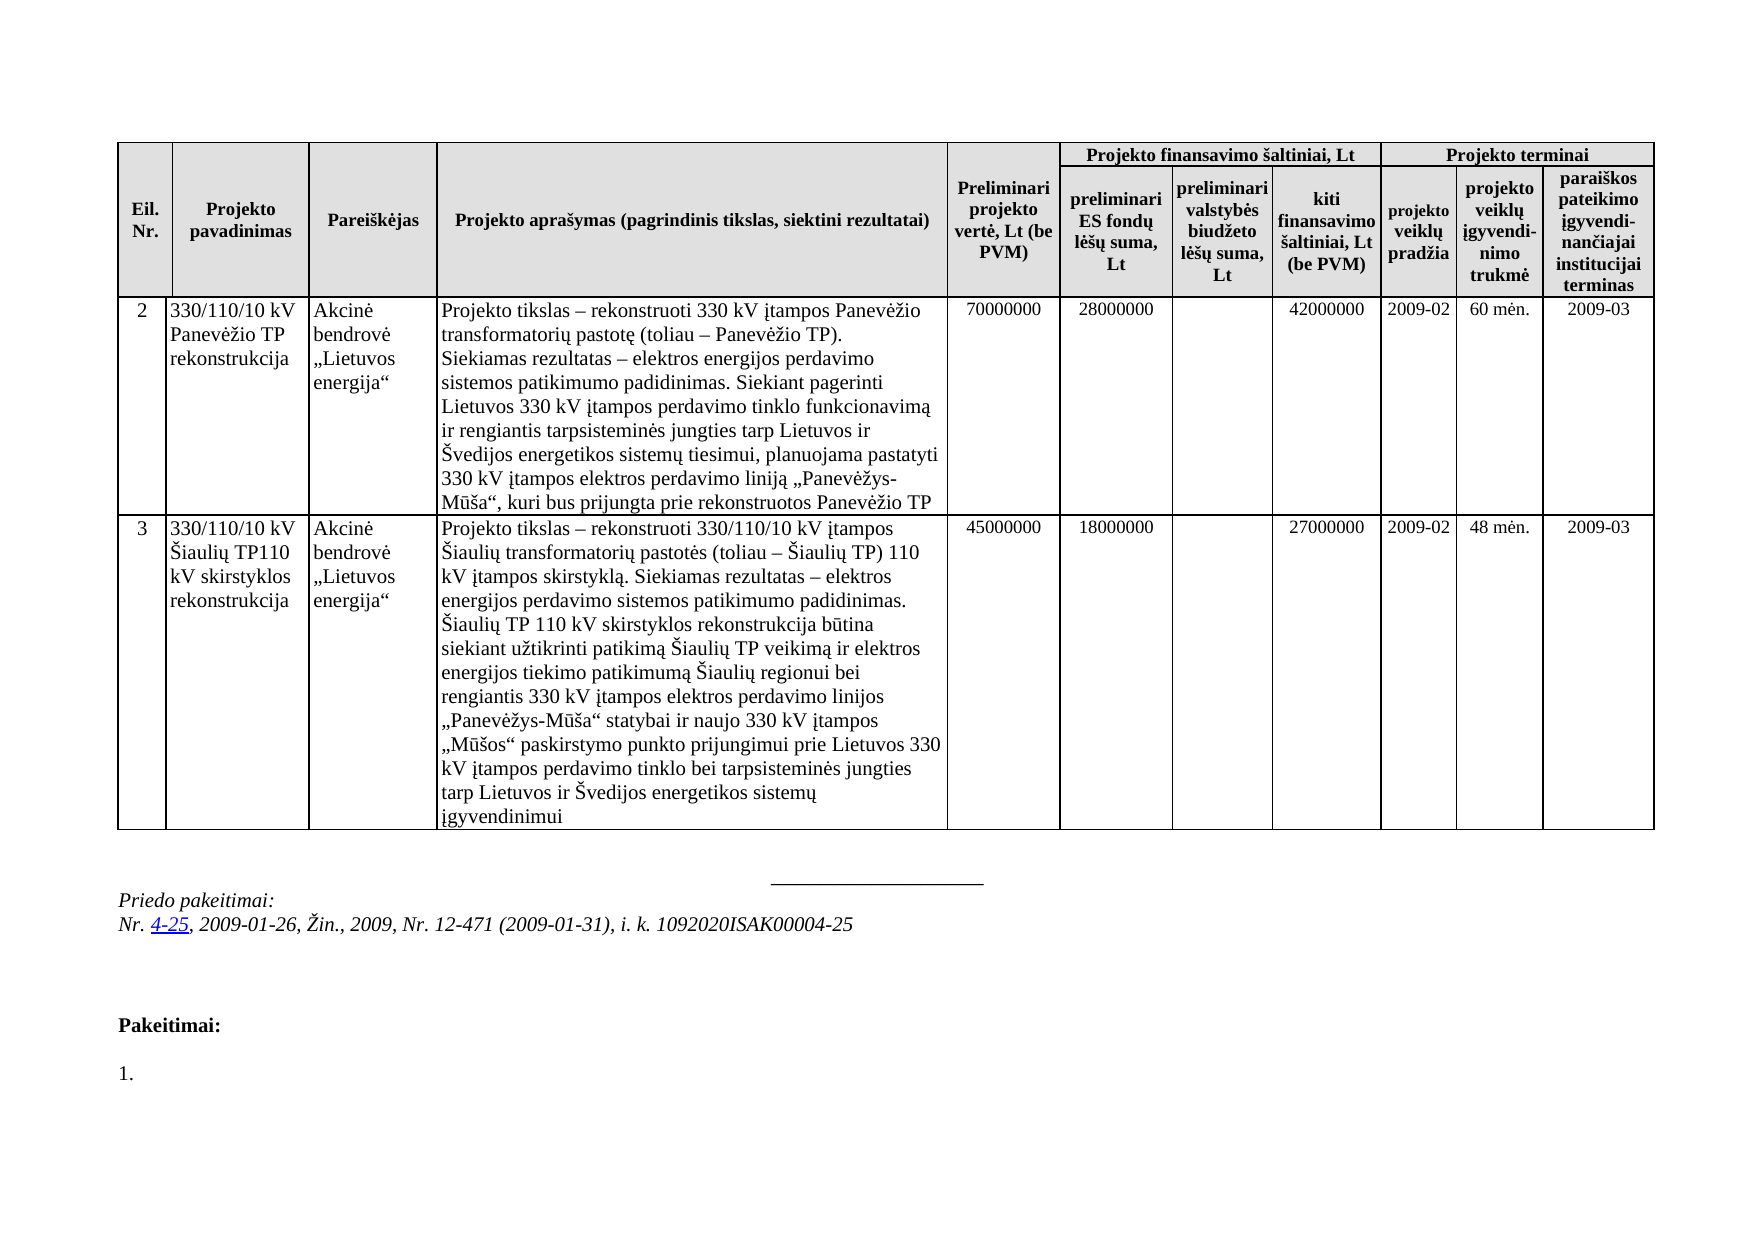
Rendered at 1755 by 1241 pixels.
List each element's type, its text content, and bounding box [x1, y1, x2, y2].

table_cell kiti finansavimo šaltiniai, Lt (be PVM) [1273, 167, 1380, 296]
table_cell Akcinė bendrovė „Lietuvos energija“ [310, 298, 436, 514]
table_header Projekto aprašymas (pagrindinis tikslas, siektini rezultatai) [438, 143, 947, 296]
table_cell Projekto tikslas – rekonstruoti 330/110/10 kV įtampos Šiaulių transformatorių pastotės (toliau – Šiaulių TP) 110 kV įtampos skirstyklą. Siekiamas rezultatas – elektros energijos perdavimo sistemos patikimumo padidinimas. Šiaulių TP 110 kV skirstyklos rekonstrukcija būtina siekiant užtikrinti patikimą Šiaulių TP veikimą ir elektros energijos tiekimo patikimumą Šiaulių regionui bei rengiantis 330 kV įtampos elektros perdavimo linijos „Panevėžys-Mūša“ statybai ir naujo 330 kV įtampos „Mūšos“ paskirstymo punkto prijungimui prie Lietuvos 330 kV įtampos perdavimo tinklo bei tarpsisteminės jungties tarp Lietuvos ir Švedijos energetikos sistemų įgyvendinimui [438, 516, 947, 828]
table_header Projekto terminai [1382, 143, 1653, 165]
table_cell Akcinė bendrovė „Lietuvos energija“ [310, 516, 436, 828]
table_header Projekto pavadinimas [173, 143, 308, 296]
table_cell 2009-02 [1382, 516, 1456, 828]
table_cell 2009-03 [1544, 516, 1653, 828]
table_cell Projekto tikslas – rekonstruoti 330 kV įtampos Panevėžio transformatorių pastotę (toliau – Panevėžio TP). Siekiamas rezultatas – elektros energijos perdavimo sistemos patikimumo padidinimas. Siekiant pagerinti Lietuvos 330 kV įtampos perdavimo tinklo funkcionavimą ir rengiantis tarpsisteminės jungties tarp Lietuvos ir Švedijos energetikos sistemų tiesimui, planuojama pastatyti 330 kV įtampos elektros perdavimo liniją „Panevėžys-Mūša“, kuri bus prijungta prie rekonstruotos Panevėžio TP [438, 298, 947, 514]
table_cell 70000000 [948, 298, 1059, 514]
table_cell 48 mėn. [1457, 516, 1542, 828]
table_cell preliminari valstybės biudžeto lėšų suma, Lt [1173, 167, 1272, 296]
text Pakeitimai: [118, 1012, 1636, 1037]
text Nr. 4-25, 2009-01-26, Žin., 2009, Nr. 12-471 (2009-01-31), i. k. 1092020ISAK00004-25 [118, 912, 1636, 936]
text _________________ [118, 859, 1636, 887]
table_cell 28000000 [1061, 298, 1172, 514]
table_cell paraiškos pateikimo įgyvendi- nančiajai institucijai terminas [1544, 167, 1653, 296]
table_cell [1173, 298, 1272, 514]
table_cell 2009-02 [1382, 298, 1456, 514]
table_header Projekto finansavimo šaltiniai, Lt [1061, 143, 1380, 165]
table_cell [1173, 516, 1272, 828]
table_cell preliminari ES fondų lėšų suma, Lt [1061, 167, 1172, 296]
table_cell 42000000 [1273, 298, 1380, 514]
table_cell 330/110/10 kV Šiaulių TP110 kV skirstyklos rekonstrukcija [167, 516, 308, 828]
table_cell 2 [119, 298, 165, 514]
table_cell projekto veiklų įgyvendi- nimo trukmė [1457, 167, 1542, 296]
table_cell projekto veiklų pradžia [1382, 167, 1456, 296]
table_cell 27000000 [1273, 516, 1380, 828]
text Priedo pakeitimai: [118, 887, 1636, 912]
table_cell 3 [119, 516, 165, 828]
table_header Pareiškėjas [310, 143, 436, 296]
table_header Eil. Nr. [119, 143, 172, 296]
table_cell 330/110/10 kV Panevėžio TP rekonstrukcija [167, 298, 308, 514]
table_cell 2009-03 [1544, 298, 1653, 514]
table_cell 18000000 [1061, 516, 1172, 828]
table_cell 45000000 [948, 516, 1059, 828]
table_cell 60 mėn. [1457, 298, 1542, 514]
table_header Preliminari projekto vertė, Lt (be PVM) [948, 143, 1059, 296]
text 1. [118, 1061, 1636, 1085]
